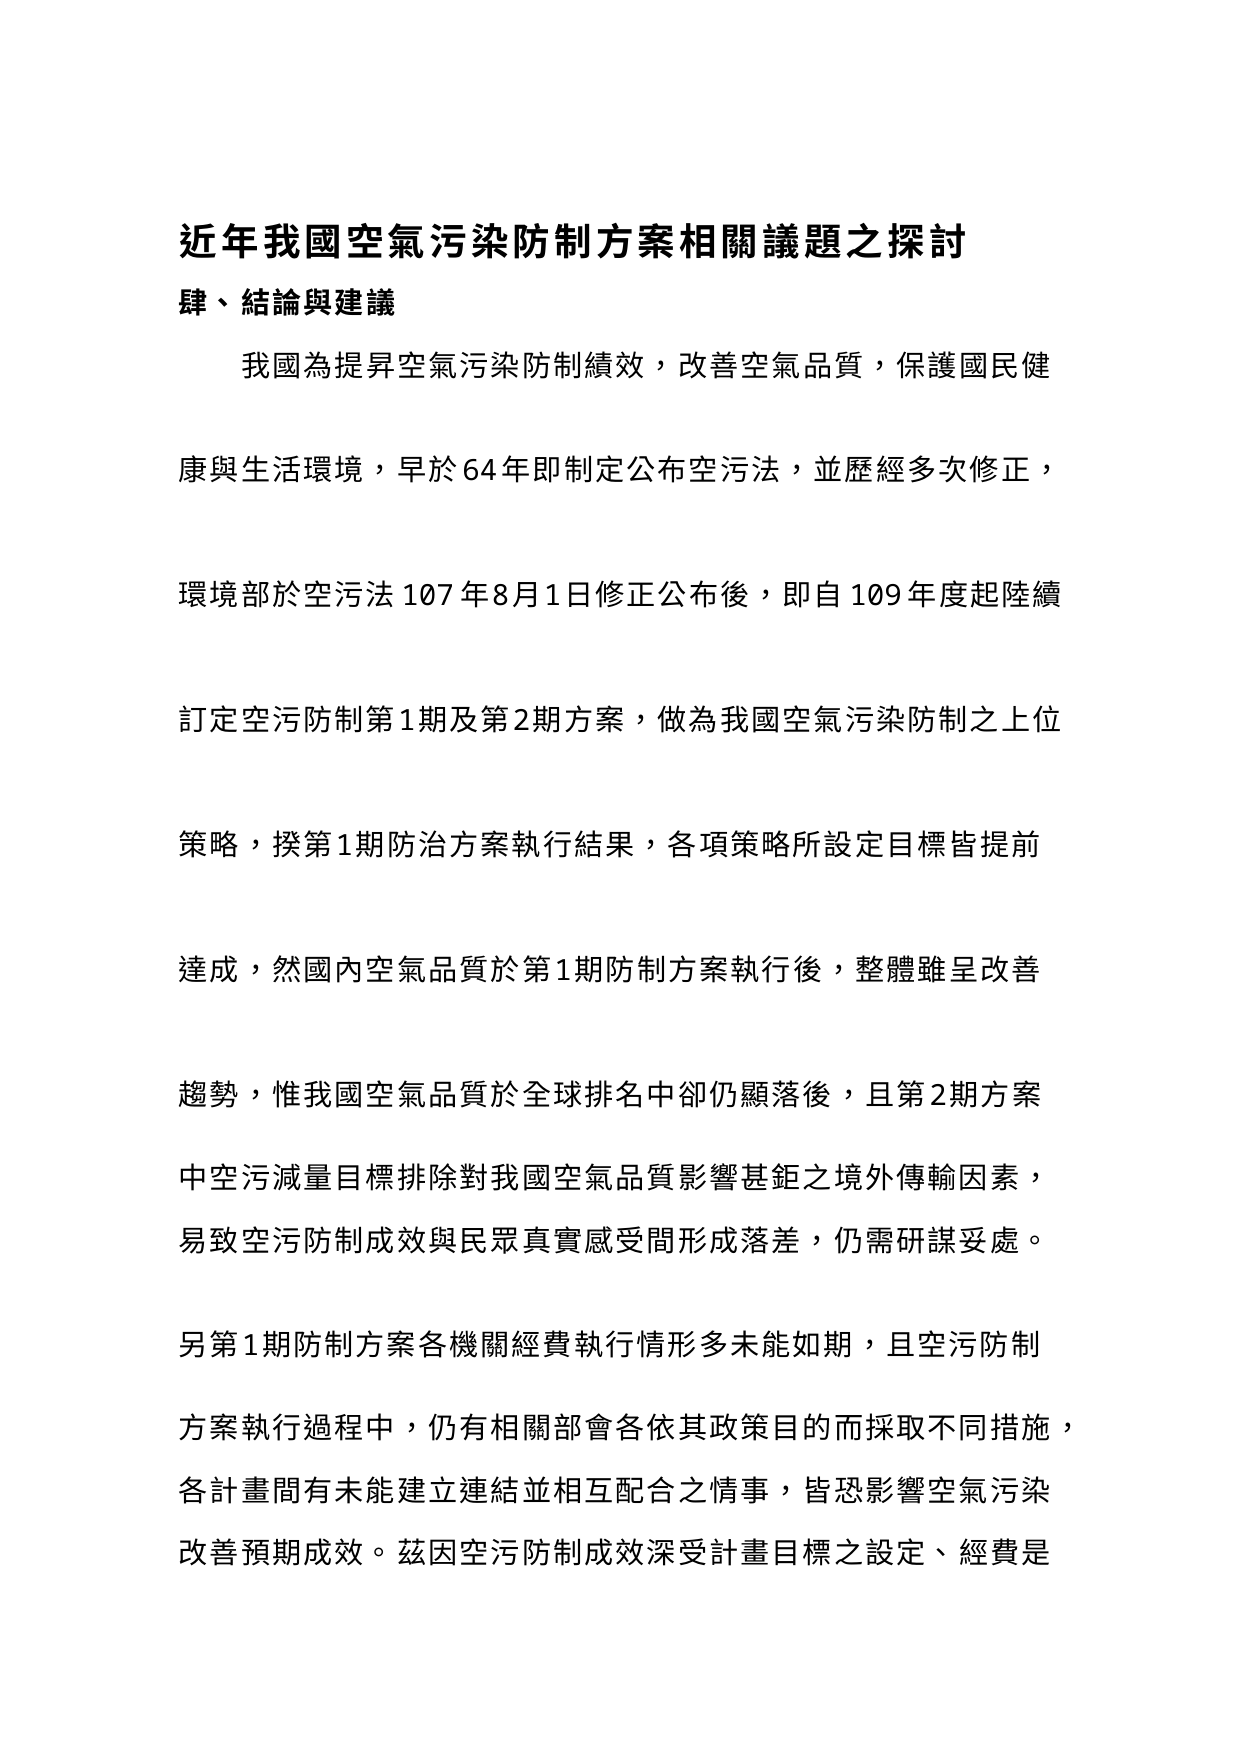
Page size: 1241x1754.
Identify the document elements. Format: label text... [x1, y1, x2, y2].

text 我國為提昇空氣污染防制績效，改善空氣品質，保護國民健康與生活環境，早於64年即制定公布空污法，並歷經多次修正，環境部於空污法107年8月1日修正公布後，即自109年度起陸續訂定空污防制第1期及第2期方案，做為我國空氣污染防制之上位策略，揆第1期防治方案執行結果，各項策略所設定目標皆提前達成，然國內空氣品質於第1期防制方案執行後，整體雖呈改善趨勢，惟我國空氣品質於全球排名中卻仍顯落後，且第2期方案中空污減量目標排除對我國空氣品質影響甚鉅之境外傳輸因素，易致空污防制成效與民眾真實感受間形成落差，仍需研謀妥處。另第1期防制方案各機關經費執行情形多未能如期，且空污防制方案執行過程中，仍有相關部會各依其政策目的而採取不同措施，各計畫間有未能建立連結並相互配合之情事，皆恐影響空氣污染改善預期成效。茲因空污防制成效深受計畫目標之設定、經費是否能到位、各部會跨域合作情形及配套措施等影響，爰第2期防制方案除於各項管制策略與空污減量目標、預計可投入經費等設定之合理性皆容有覈實檢討之需外，亦允強化各機關直向及橫向溝通及跨域合作機制，俾利達成防制方案空污減量目標。 [177, 322, 1063, 1572]
text 肆、結論與建議 [177, 259, 1063, 322]
text 近年我國空氣污染防制方案相關議題之探討 [172, 197, 1059, 259]
